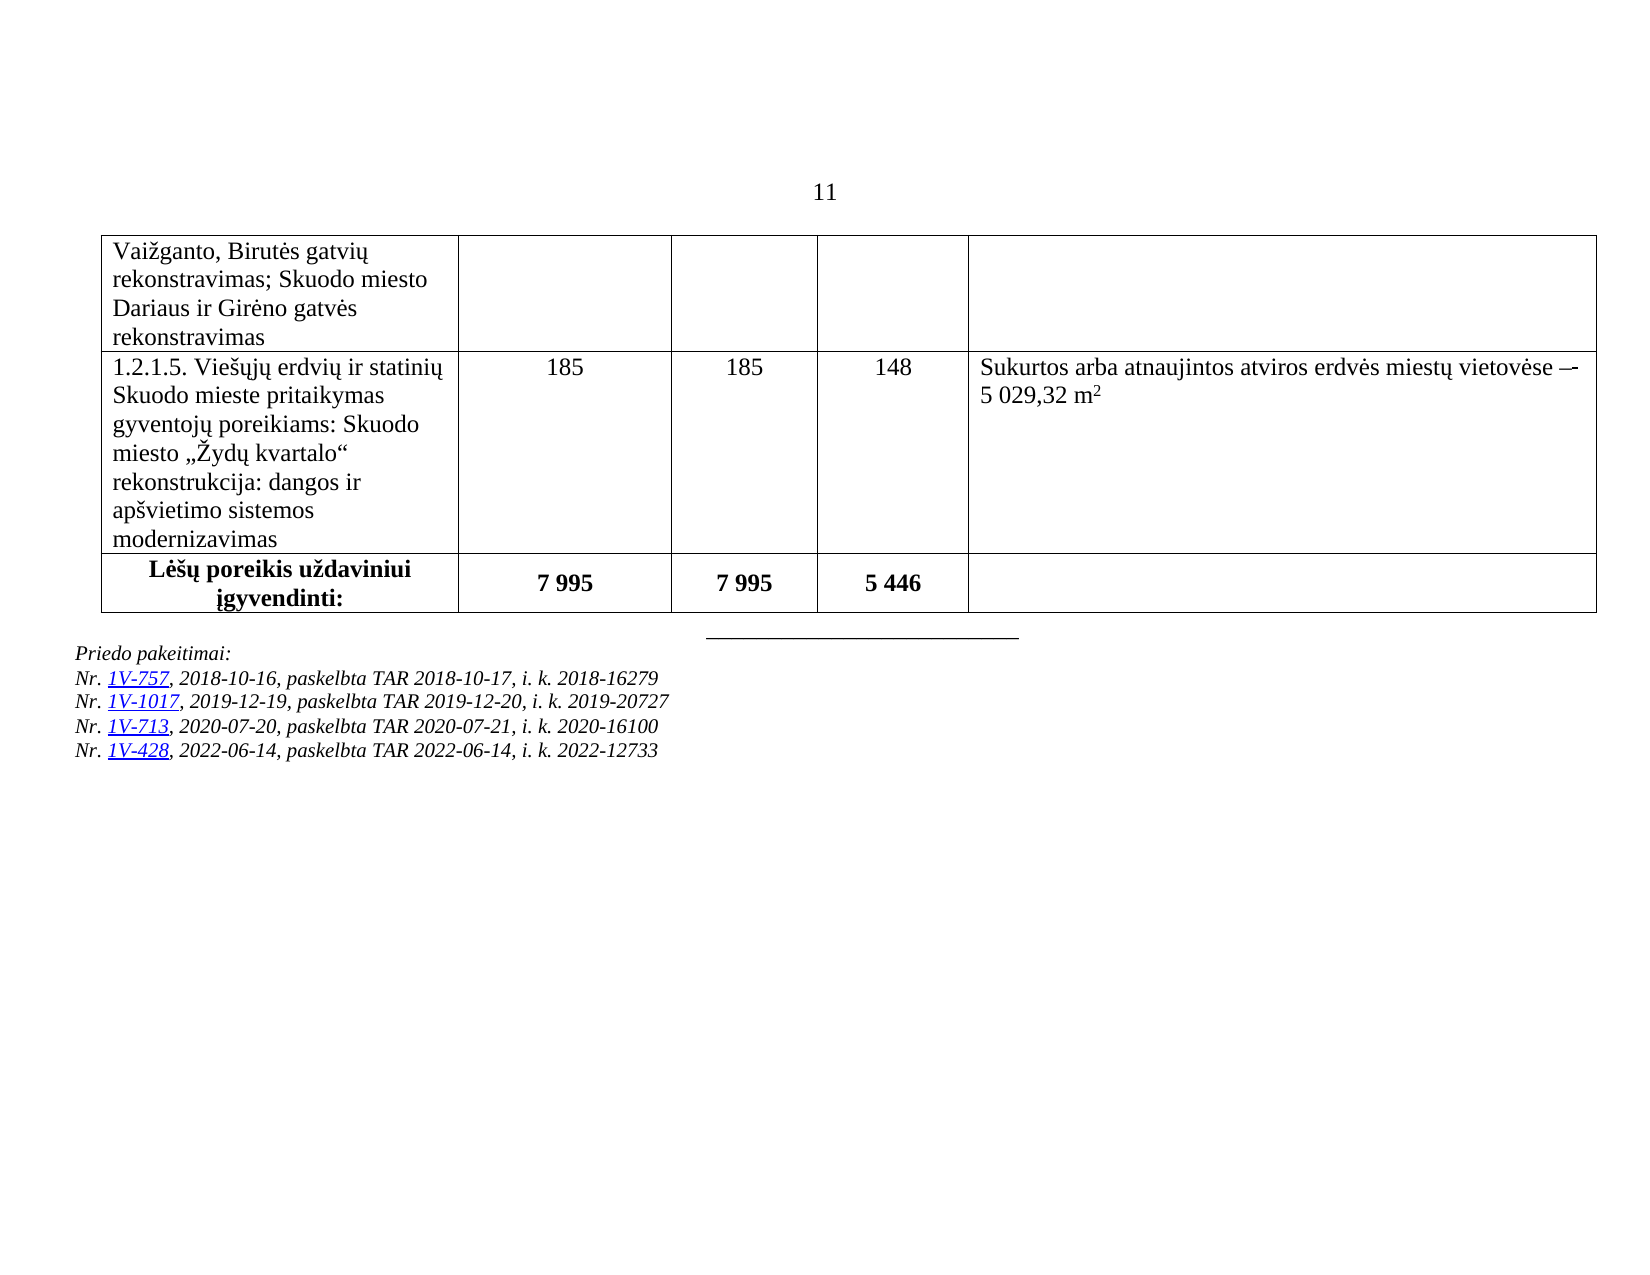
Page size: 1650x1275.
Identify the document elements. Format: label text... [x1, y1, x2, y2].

table_cell [672, 236, 817, 351]
table_cell [818, 236, 968, 351]
table_cell [969, 236, 1596, 351]
table_cell 185 [459, 352, 671, 553]
table_cell Vaižganto, Birutės gatvių rekonstravimas; Skuodo miesto Dariaus ir Girėno gatvės rekonstravimas [102, 236, 458, 351]
text Nr. 1V-757, 2018-10-16, paskelbta TAR 2018-10-17, i. k. 2018-16279 [75, 665, 1575, 689]
table_cell 1.2.1.5. Viešųjų erdvių ir statinių Skuodo mieste pritaikymas gyventojų poreikiams: Skuodo miesto „Žydų kvartalo“ rekonstrukcija: dangos ir apšvietimo sistemos modernizavimas [102, 352, 458, 553]
table_cell 185 [672, 352, 817, 553]
table_cell Sukurtos arba atnaujintos atviros erdvės miestų vietovėse – 5 029,32 m2 [969, 352, 1596, 553]
text _________________________ [75, 613, 1575, 641]
text Nr. 1V-1017, 2019-12-19, paskelbta TAR 2019-12-20, i. k. 2019-20727 [75, 689, 1575, 713]
text Nr. 1V-428, 2022-06-14, paskelbta TAR 2022-06-14, i. k. 2022-12733 [75, 738, 1575, 762]
table_cell 148 [818, 352, 968, 553]
text Priedo pakeitimai: [75, 641, 1575, 665]
text Nr. 1V-713, 2020-07-20, paskelbta TAR 2020-07-21, i. k. 2020-16100 [75, 713, 1575, 738]
table_cell 5 446 [818, 554, 968, 612]
table_cell [969, 554, 1596, 612]
table_cell Lėšų poreikis uždaviniui įgyvendinti: [102, 554, 458, 612]
table_cell 7 995 [459, 554, 671, 612]
table_cell [459, 236, 671, 351]
table_cell 7 995 [672, 554, 817, 612]
